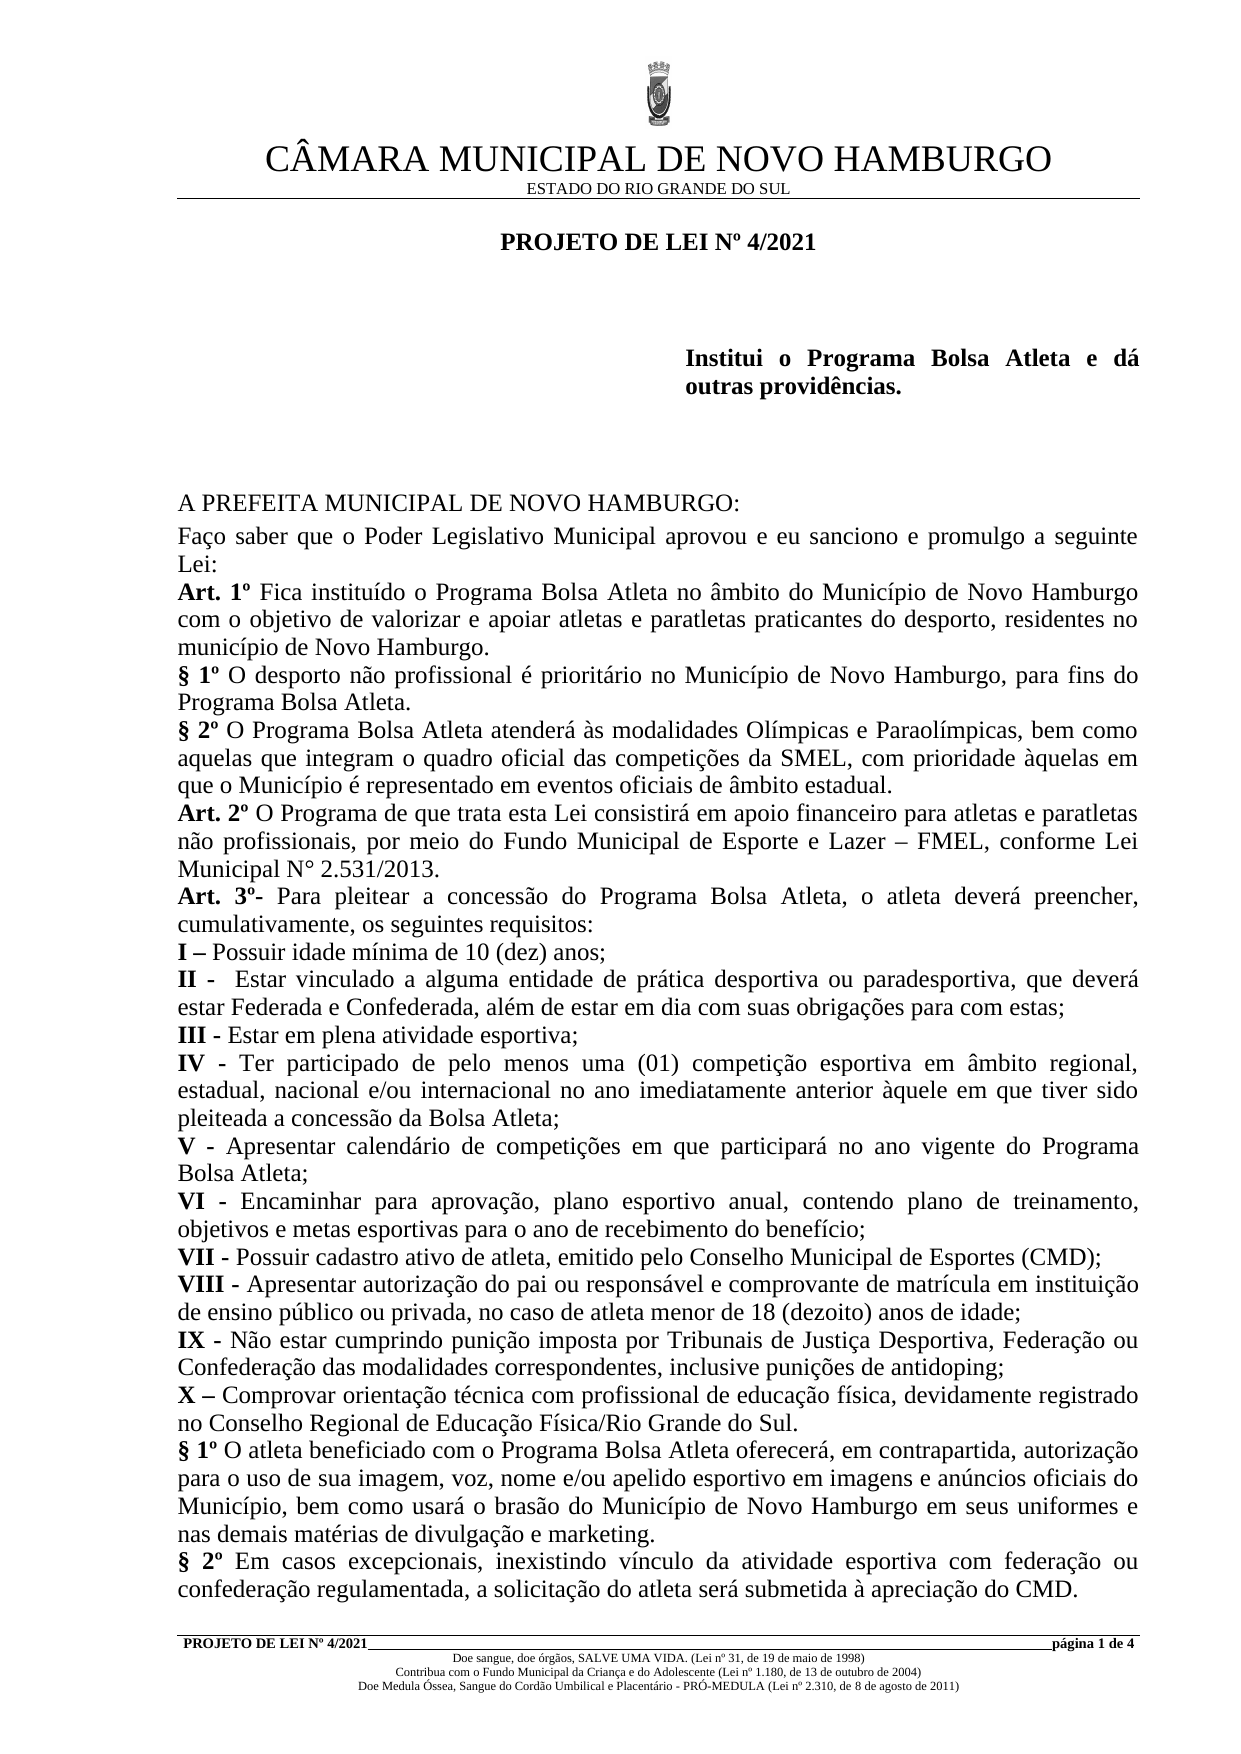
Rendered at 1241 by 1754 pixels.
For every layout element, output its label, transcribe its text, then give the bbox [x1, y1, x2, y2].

text A PREFEITA MUNICIPAL DE NOVO HAMBURGO: [177, 489, 1140, 516]
text Institui o Programa Bolsa Atleta e dá outras providências. [685, 344, 1140, 400]
text III - Estar em plena atividade esportiva; [177, 1021, 1140, 1049]
text § 1º O atleta beneficiado com o Programa Bolsa Atleta oferecerá, em contrapartida, autorização para o uso de sua imagem, voz, nome e/ou apelido esportivo em imagens e anúncios oficiais do Município, bem como usará o brasão do Município de Novo Hamburgo em seus uniformes e nas demais matérias de divulgação e marketing. [177, 1437, 1140, 1547]
text VI - Encaminhar para aprovação, plano esportivo anual, contendo plano de treinamento, objetivos e metas esportivas para o ano de recebimento do benefício; [177, 1187, 1140, 1243]
text § 2º Em casos excepcionais, inexistindo vínculo da atividade esportiva com federação ou confederação regulamentada, a solicitação do atleta será submetida à apreciação do CMD. [177, 1547, 1140, 1603]
text Art. 3º- Para pleitear a concessão do Programa Bolsa Atleta, o atleta deverá preencher, cumulativamente, os seguintes requisitos: [177, 882, 1140, 938]
text § 2º O Programa Bolsa Atleta atenderá às modalidades Olímpicas e Paraolímpicas, bem como aquelas que integram o quadro oficial das competições da SMEL, com prioridade àquelas em que o Município é representado em eventos oficiais de âmbito estadual. [177, 716, 1140, 799]
text II - Estar vinculado a alguma entidade de prática desportiva ou paradesportiva, que deverá estar Federada e Confederada, além de estar em dia com suas obrigações para com estas; [177, 966, 1140, 1021]
text Faço saber que o Poder Legislativo Municipal aprovou e eu sanciono e promulgo a seguinte Lei: [177, 522, 1140, 578]
text § 1º O desporto não profissional é prioritário no Município de Novo Hamburgo, para fins do Programa Bolsa Atleta. [177, 661, 1140, 716]
text X – Comprovar orientação técnica com profissional de educação física, devidamente registrado no Conselho Regional de Educação Física/Rio Grande do Sul. [177, 1381, 1140, 1437]
text PROJETO DE LEI Nº 4/2021 [177, 228, 1140, 256]
text V - Apresentar calendário de competições em que participará no ano vigente do Programa Bolsa Atleta; [177, 1132, 1140, 1187]
text IV - Ter participado de pelo menos uma (01) competição esportiva em âmbito regional, estadual, nacional e/ou internacional no ano imediatamente anterior àquele em que tiver sido pleiteada a concessão da Bolsa Atleta; [177, 1049, 1140, 1132]
text VIII - Apresentar autorização do pai ou responsável e comprovante de matrícula em instituição de ensino público ou privada, no caso de atleta menor de 18 (dezoito) anos de idade; [177, 1270, 1140, 1326]
text Art. 2º O Programa de que trata esta Lei consistirá em apoio financeiro para atletas e paratletas não profissionais, por meio do Fundo Municipal de Esporte e Lazer – FMEL, conforme Lei Municipal N° 2.531/2013. [177, 799, 1140, 882]
text VII - Possuir cadastro ativo de atleta, emitido pelo Conselho Municipal de Esportes (CMD); [177, 1243, 1140, 1270]
text I – Possuir idade mínima de 10 (dez) anos; [177, 938, 1140, 966]
text Art. 1º Fica instituído o Programa Bolsa Atleta no âmbito do Município de Novo Hamburgo com o objetivo de valorizar e apoiar atletas e paratletas praticantes do desporto, residentes no município de Novo Hamburgo. [177, 578, 1140, 661]
text IX - Não estar cumprindo punição imposta por Tribunais de Justiça Desportiva, Federação ou Confederação das modalidades correspondentes, inclusive punições de antidoping; [177, 1326, 1140, 1381]
